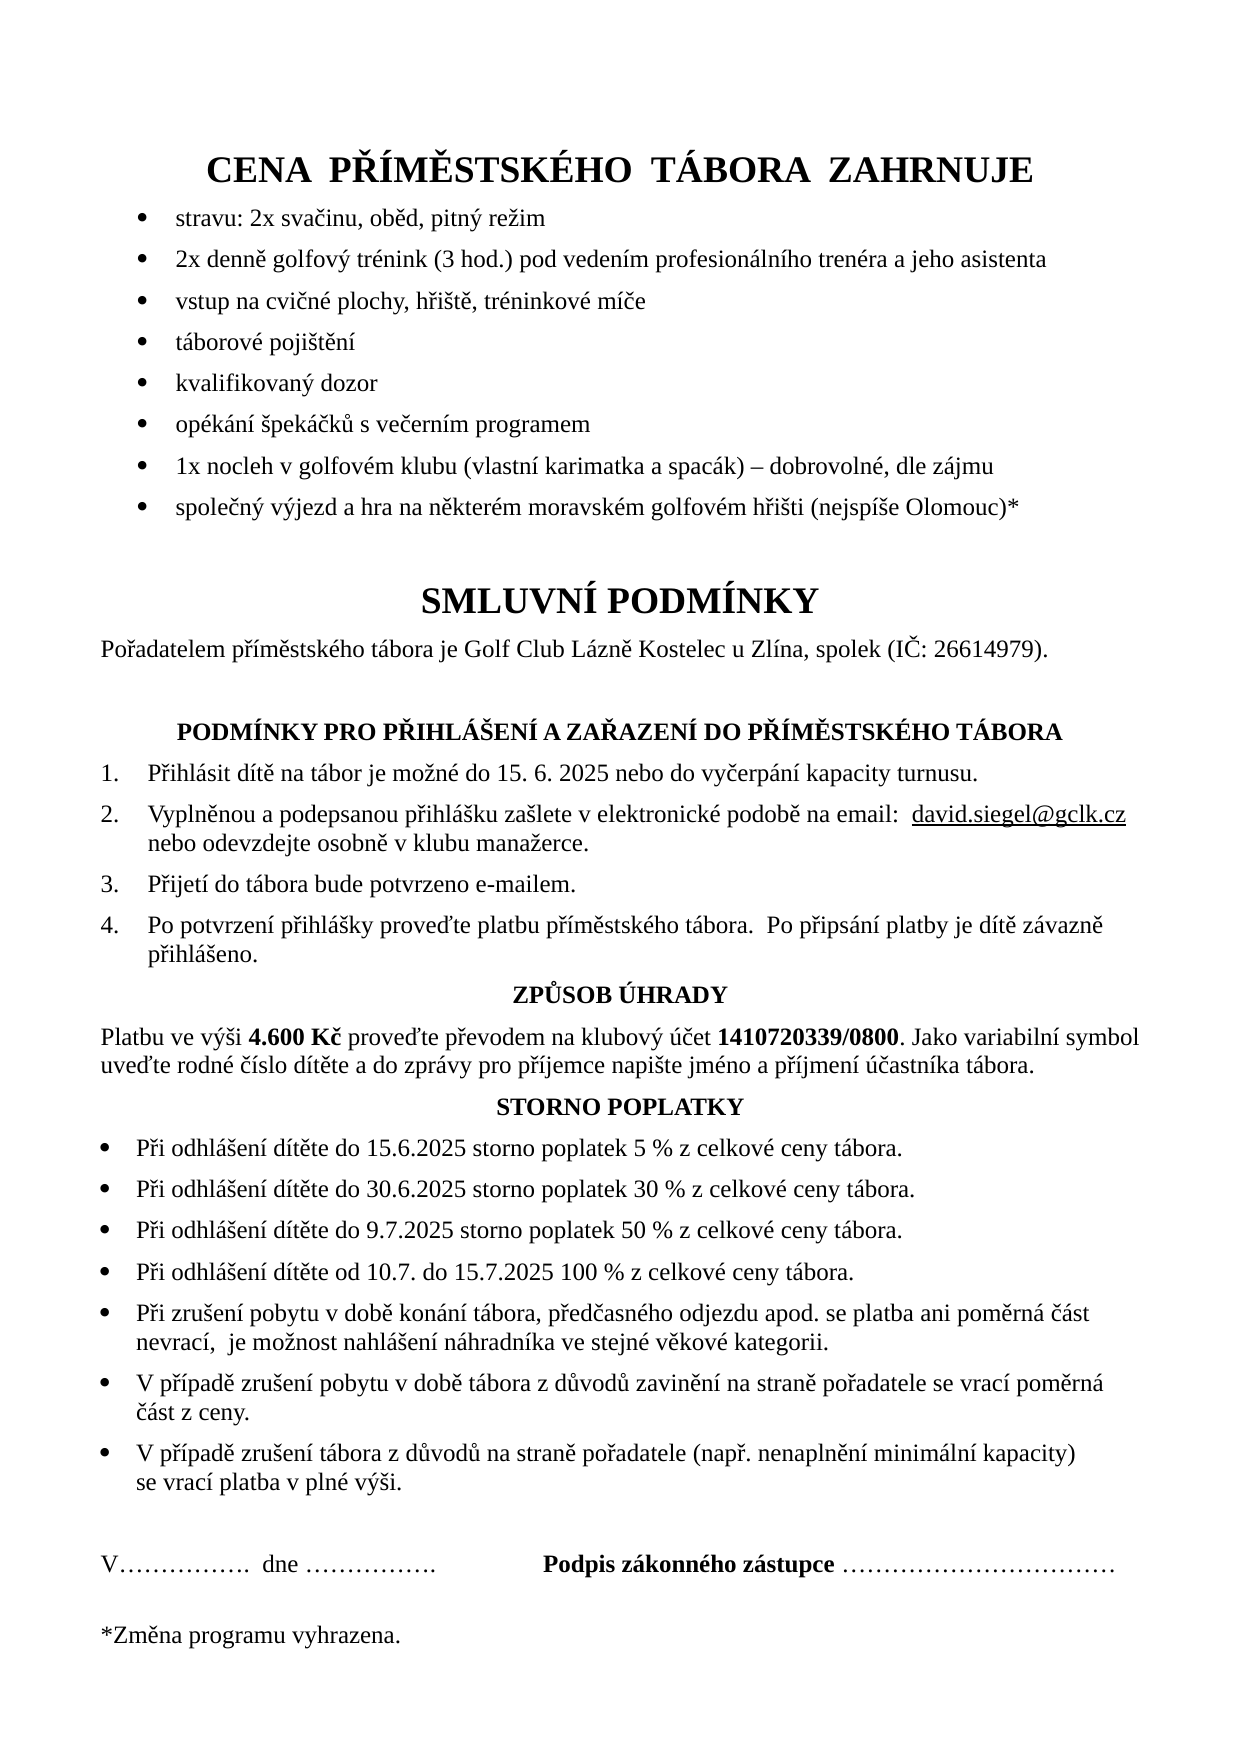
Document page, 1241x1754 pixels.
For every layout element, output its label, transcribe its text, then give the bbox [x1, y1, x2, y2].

list vstup na cvičné plochy, hřiště, tréninkové míče [138, 286, 1140, 314]
list kvalifikovaný dozor [138, 368, 1140, 397]
list společný výjezd a hra na některém moravském golfovém hřišti (nejspíše Olomouc)* [138, 492, 1140, 521]
list Přihlásit dítě na tábor je možné do 15. 6. 2025 nebo do vyčerpání kapacity turnusu. [100, 758, 1140, 787]
text *Změna programu vyhrazena. [100, 1620, 1140, 1648]
list 1x nocleh v golfovém klubu (vlastní karimatka a spacák) – dobrovolné, dle zájmu [138, 451, 1140, 479]
text ZPŮSOB ÚHRADY [100, 981, 1140, 1009]
list táborové pojištění [138, 327, 1140, 356]
text Pořadatelem příměstského tábora je Golf Club Lázně Kostelec u Zlína, spolek (IČ: 26614979). [100, 634, 1140, 663]
list Přijetí do tábora bude potvrzeno e-mailem. [100, 869, 1140, 898]
text SMLUVNÍ PODMÍNKY [100, 579, 1140, 622]
text V……………. dne ……………. Podpis zákonného zástupce …………………………… [100, 1549, 1140, 1578]
list Při odhlášení dítěte do 30.6.2025 storno poplatek 30 % z celkové ceny tábora. [100, 1174, 1140, 1203]
text PODMÍNKY PRO PŘIHLÁŠENÍ A ZAŘAZENÍ DO PŘÍMĚSTSKÉHO TÁBORA [100, 717, 1140, 746]
list Při zrušení pobytu v době konání tábora, předčasného odjezdu apod. se platba ani poměrná část nevrací, je možnost nahlášení náhradníka ve stejné věkové kategorii. [100, 1298, 1140, 1356]
text Platbu ve výši 4.600 Kč proveďte převodem na klubový účet 1410720339/0800. Jako variabilní symbol uveďte rodné číslo dítěte a do zprávy pro příjemce napište jméno a příjmení účastníka tábora. [100, 1022, 1140, 1079]
list Při odhlášení dítěte od 10.7. do 15.7.2025 100 % z celkové ceny tábora. [100, 1257, 1140, 1286]
text STORNO POPLATKY [100, 1092, 1140, 1121]
list V případě zrušení pobytu v době tábora z důvodů zavinění na straně pořadatele se vrací poměrná část z ceny. [100, 1368, 1140, 1426]
list Při odhlášení dítěte do 15.6.2025 storno poplatek 5 % z celkové ceny tábora. [100, 1133, 1140, 1162]
list opékání špekáčků s večerním programem [138, 409, 1140, 438]
list V případě zrušení tábora z důvodů na straně pořadatele (např. nenaplnění minimální kapacity) se vrací platba v plné výši. [100, 1438, 1140, 1496]
text CENA PŘÍMĚSTSKÉHO TÁBORA ZAHRNUJE [100, 148, 1140, 191]
list 2x denně golfový trénink (3 hod.) pod vedením profesionálního trenéra a jeho asistenta [138, 244, 1140, 273]
list Po potvrzení přihlášky proveďte platbu příměstského tábora. Po připsání platby je dítě závazně přihlášeno. [100, 911, 1140, 968]
list stravu: 2x svačinu, oběd, pitný režim [138, 203, 1140, 232]
list Vyplněnou a podepsanou přihlášku zašlete v elektronické podobě na email: david.siegel@gclk.cz nebo odevzdejte osobně v klubu manažerce. [100, 799, 1140, 857]
list Při odhlášení dítěte do 9.7.2025 storno poplatek 50 % z celkové ceny tábora. [100, 1216, 1140, 1244]
